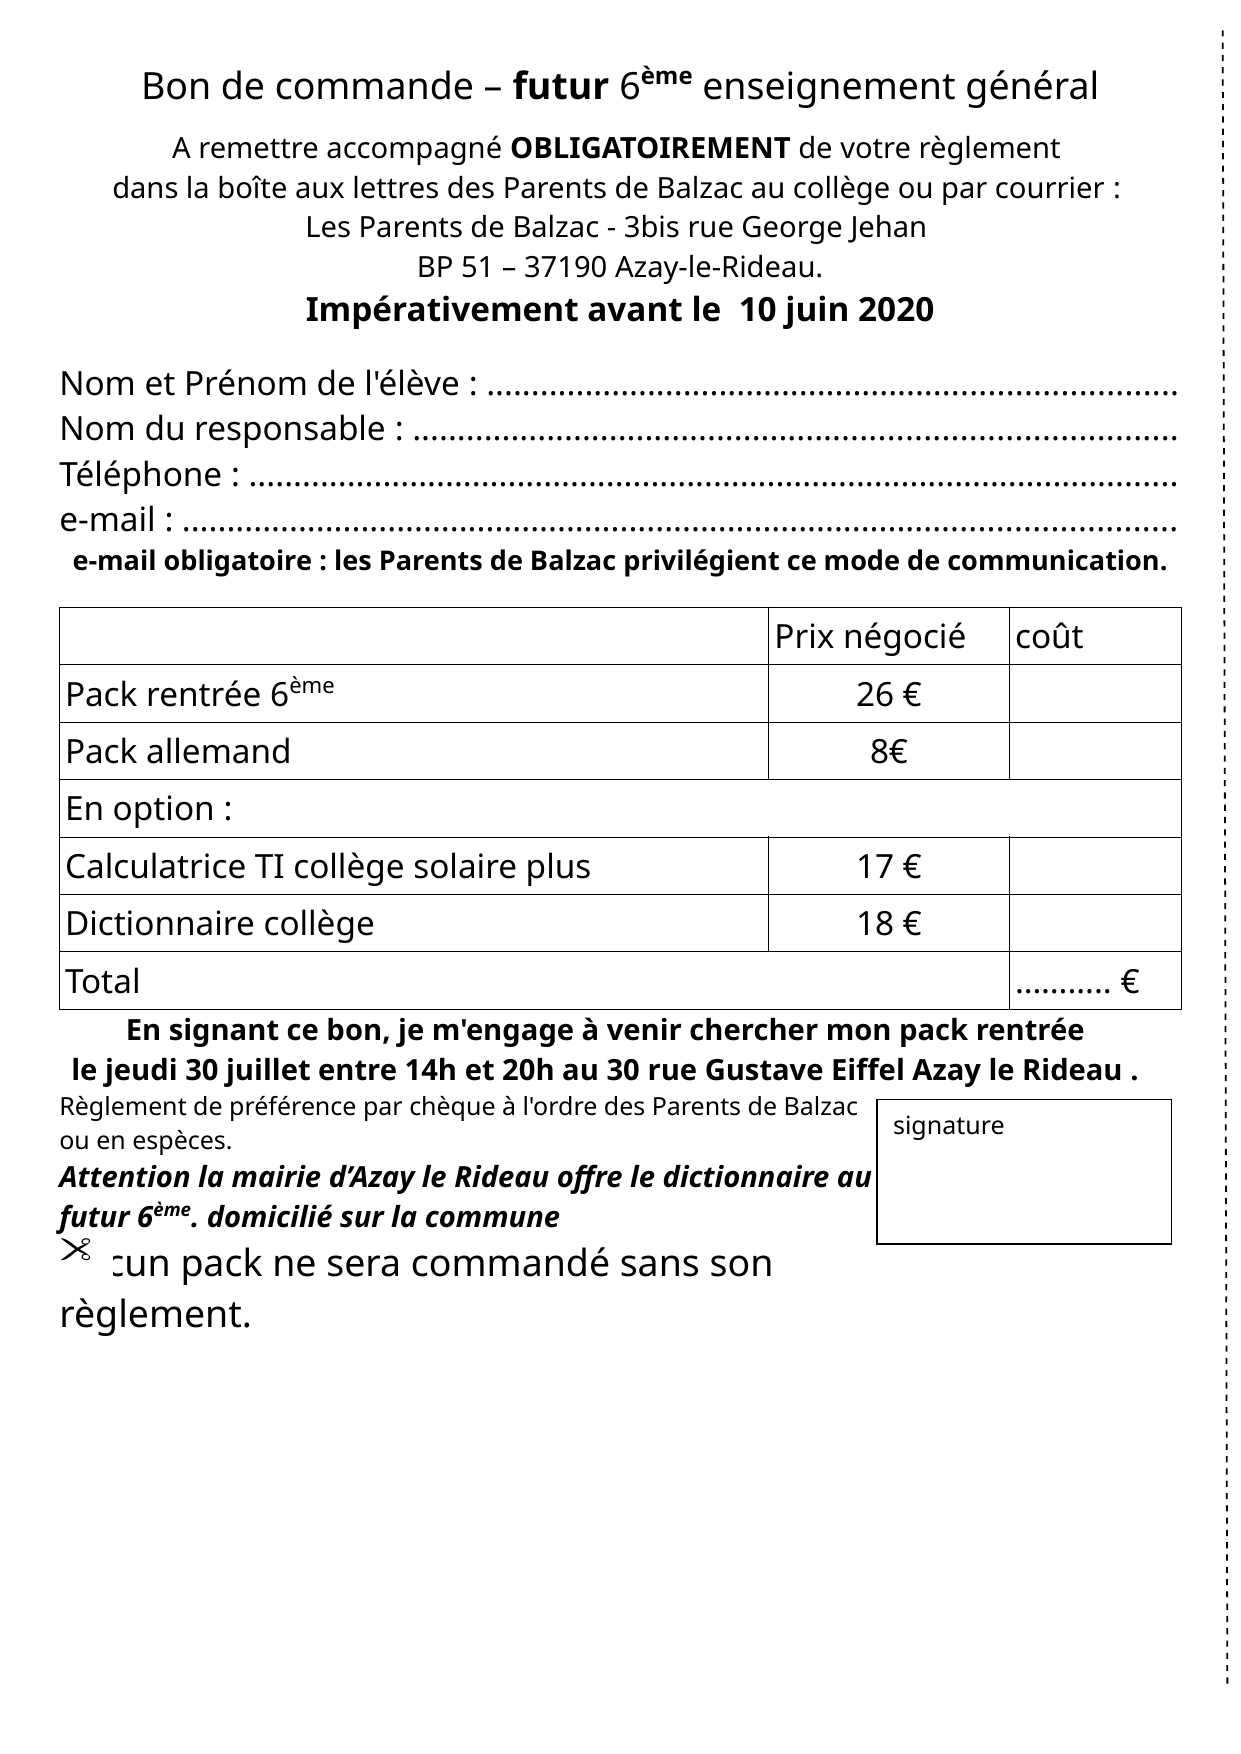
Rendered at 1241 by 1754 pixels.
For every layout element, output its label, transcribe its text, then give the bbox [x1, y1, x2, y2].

table_cell [1010, 723, 1181, 779]
table_cell Pack allemand [60, 723, 768, 779]
table_cell Pack rentrée 6ème [60, 665, 768, 722]
table_cell 17 € [769, 838, 1009, 894]
table_cell 18 € [769, 895, 1009, 951]
table_cell [1010, 665, 1181, 722]
table_cell Calculatrice TI collège solaire plus [60, 838, 768, 894]
text Règlement de préférence par chèque à l'ordre des Parents de Balzac ou en espèces. [878, 1100, 1171, 1243]
table_cell En option : [60, 780, 1181, 836]
table_cell Dictionnaire collège [60, 895, 768, 951]
table_cell [1010, 838, 1181, 894]
text A remettre accompagné OBLIGATOIREMENT de votre règlement dans la boîte aux lettres des Parents de Balzac au collège ou par courrier : Les Parents de Balzac - 3bis rue George Jehan BP 51 – 37190 Azay-le-Rideau. [59, 127, 1181, 286]
table_header [60, 608, 768, 664]
text e-mail obligatoire : les Parents de Balzac privilégient ce mode de communication. [59, 541, 1181, 578]
text Nom du responsable : [59, 405, 1181, 451]
text Téléphone : [59, 451, 1181, 496]
text Aucun pack ne sera commandé sans son règlement. [59, 1236, 1181, 1338]
text  [59, 1236, 113, 1270]
text signature [893, 1108, 1156, 1142]
table_cell [1010, 895, 1181, 951]
table_cell 8€ [769, 723, 1009, 779]
table_header coût [1010, 608, 1181, 664]
text Nom et Prénom de l'élève : [59, 360, 1181, 405]
text Attention la mairie d’Azay le Rideau offre le dictionnaire au futur 6ème. domicilié sur la commune [59, 1157, 876, 1236]
table_header Prix négocié [769, 608, 1009, 664]
text Règlement de préférence par chèque à l'ordre des Parents de Balzac ou en espèces. [59, 1088, 1181, 1157]
text e-mail : [59, 496, 1181, 541]
table_cell ……….. € [1010, 952, 1181, 1008]
table_cell 26 € [769, 665, 1009, 722]
text En signant ce bon, je m'engage à venir chercher mon pack rentrée le jeudi 30 juillet entre 14h et 20h au 30 rue Gustave Eiffel Azay le Rideau . [29, 1009, 1181, 1088]
text Bon de commande – futur 6ème enseignement général [59, 59, 1181, 110]
text Impérativement avant le 10 juin 2020 [59, 286, 1181, 331]
table_cell Total [60, 952, 1009, 1008]
